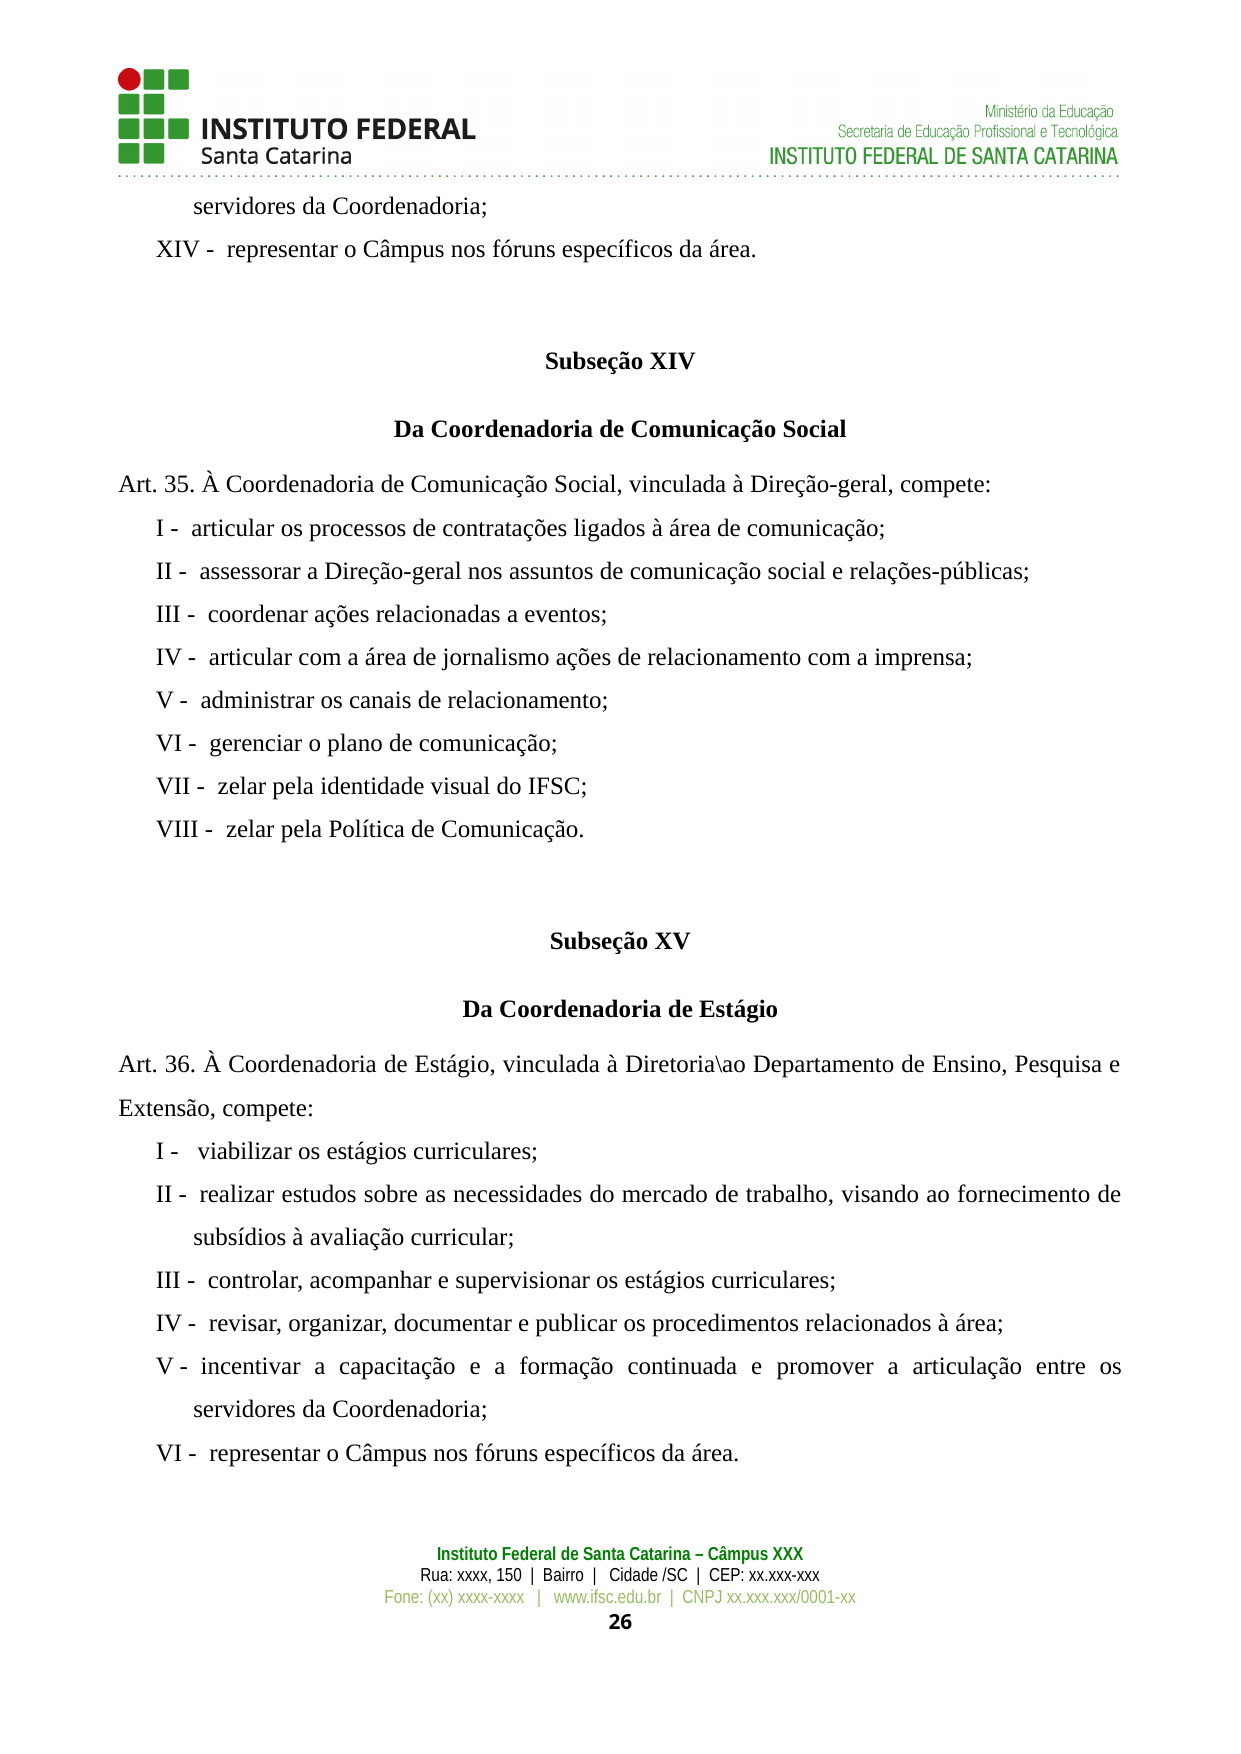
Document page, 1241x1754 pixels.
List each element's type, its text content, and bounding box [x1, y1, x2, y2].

list assessorar a Direção-geral nos assuntos de comunicação social e relações-públicas; [156, 556, 1122, 584]
list administrar os canais de relacionamento; [156, 685, 1122, 714]
list revisar, organizar, documentar e publicar os procedimentos relacionados à área; [156, 1308, 1122, 1337]
list servidores da Coordenadoria; [156, 177, 1122, 220]
list articular os processos de contratações ligados à área de comunicação; [156, 513, 1122, 541]
subtitle Da Coordenadoria de Estágio [118, 994, 1122, 1023]
subtitle Subseção XV [118, 926, 1122, 954]
list incentivar a capacitação e a formação continuada e promover a articulação entre os servidores da Coordenadoria; [156, 1351, 1122, 1423]
list zelar pela identidade visual do IFSC; [156, 771, 1122, 800]
subtitle Subseção XIV [118, 346, 1122, 374]
list representar o Câmpus nos fóruns específicos da área. [156, 234, 1122, 263]
list coordenar ações relacionadas a eventos; [156, 599, 1122, 628]
list viabilizar os estágios curriculares; [156, 1136, 1122, 1164]
list gerenciar o plano de comunicação; [156, 728, 1122, 757]
text Art. 35. À Coordenadoria de Comunicação Social, vinculada à Direção-geral, compete: [118, 469, 1122, 498]
list representar o Câmpus nos fóruns específicos da área. [156, 1438, 1122, 1466]
subtitle Da Coordenadoria de Comunicação Social [118, 414, 1122, 443]
text Art. 36. À Coordenadoria de Estágio, vinculada à Diretoria\ao Departamento de Ensino, Pesquisa e Extensão, compete: [118, 1049, 1122, 1121]
list controlar, acompanhar e supervisionar os estágios curriculares; [156, 1265, 1122, 1294]
list articular com a área de jornalismo ações de relacionamento com a imprensa; [156, 642, 1122, 671]
list realizar estudos sobre as necessidades do mercado de trabalho, visando ao fornecimento de subsídios à avaliação curricular; [156, 1179, 1122, 1251]
list zelar pela Política de Comunicação. [156, 814, 1122, 843]
picture [118, 68, 1123, 177]
